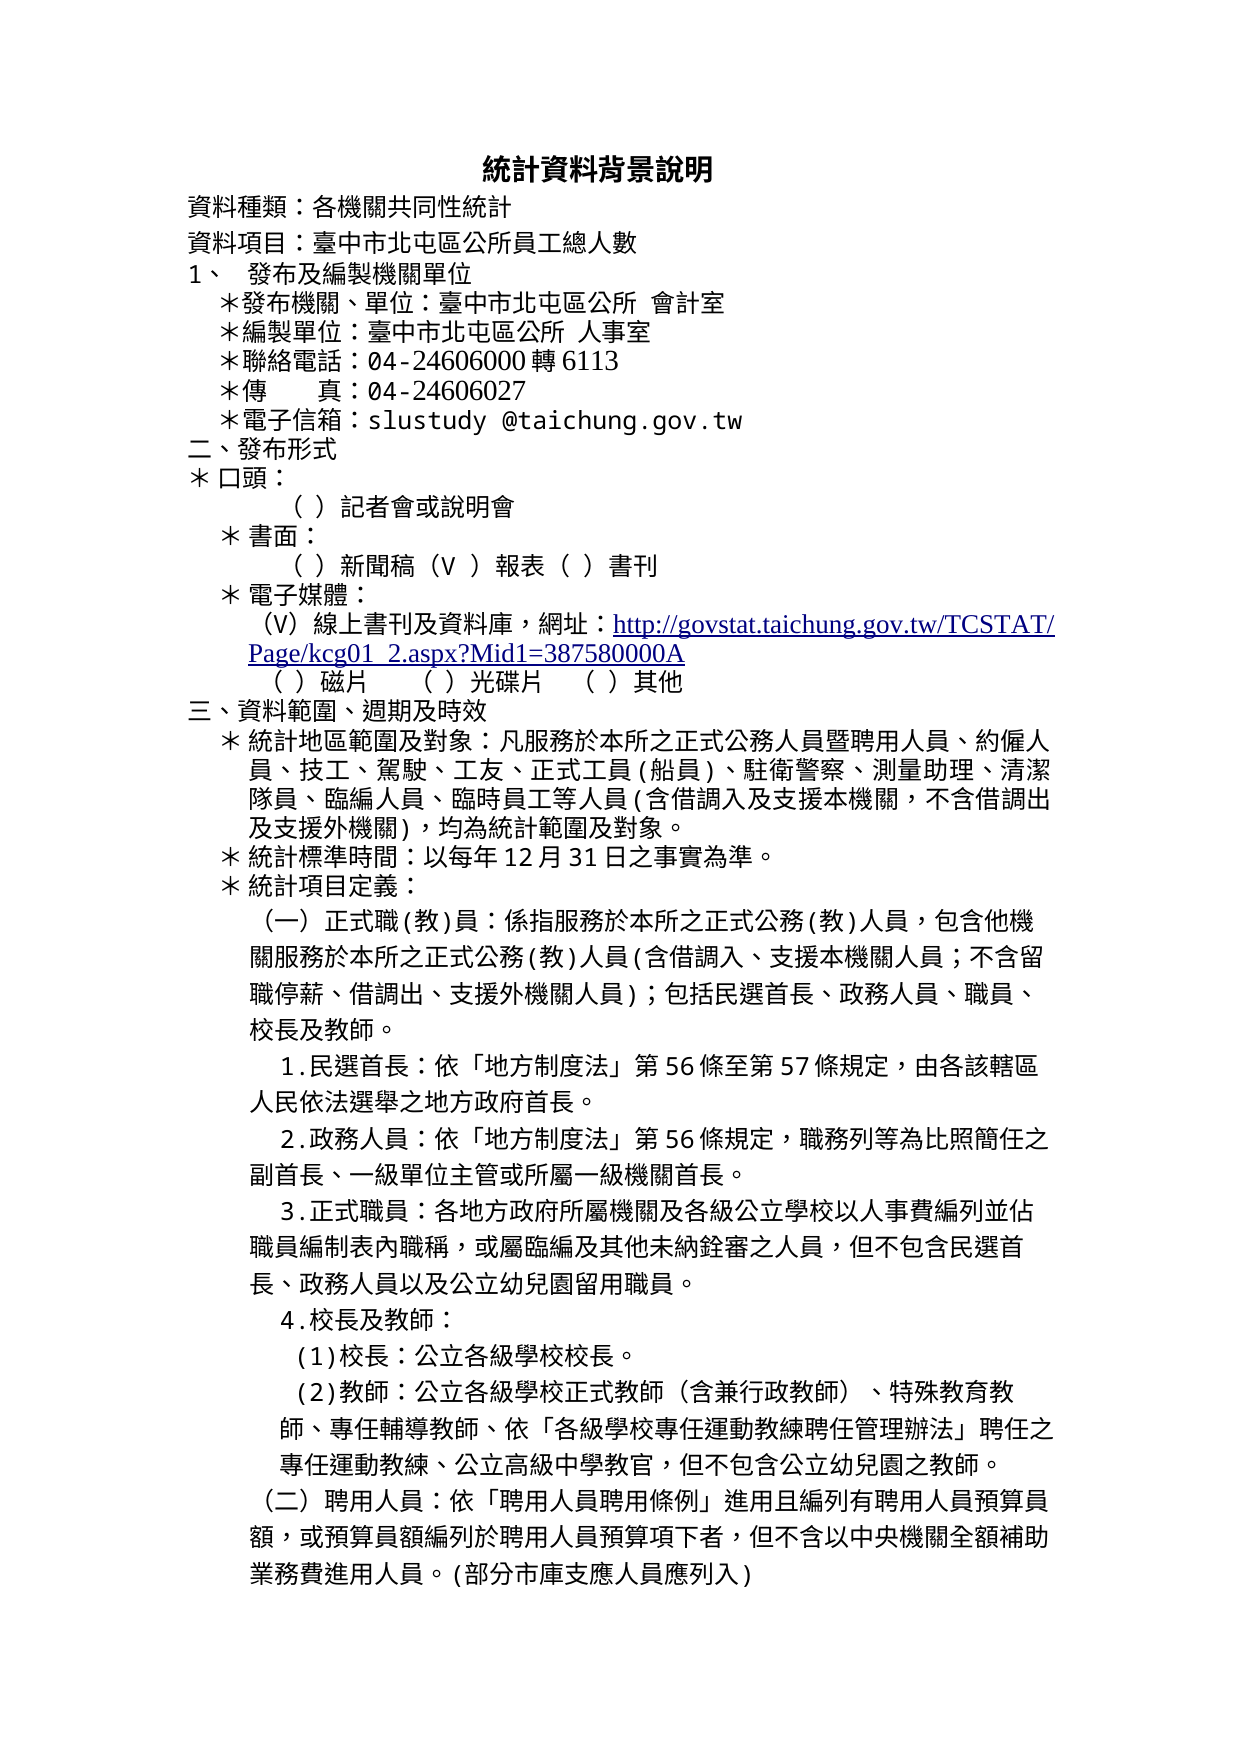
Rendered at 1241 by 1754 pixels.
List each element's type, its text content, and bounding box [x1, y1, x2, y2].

text （V）線上書刊及資料庫，網址：http://govstat.taichung.gov.tw/TCSTAT/Page/kcg01_2.aspx?Mid1=387580000A [248, 610, 1106, 668]
list 統計地區範圍及對象：凡服務於本所之正式公務人員暨聘用人員、約僱人員、技工、駕駛、工友、正式工員(船員)、駐衛警察、測量助理、清潔隊員、臨編人員、臨時員工等人員(含借調入及支援本機關，不含借調出及支援外機關)，均為統計範圍及對象。 [218, 727, 1053, 843]
list 統計標準時間：以每年12月31日之事實為準。 [218, 843, 1053, 872]
table_header （一）正式職(教)員：係指服務於本所之正式公務(教)人員，包含他機關服務於本所之正式公務(教)人員(含借調入、支援本機關人員；不含留職停薪、借調出、支援外機關人員)；包括民選首長、政務人員、職員、校長及教師。 [162, 902, 1062, 1047]
text （ ）磁片 （ ）光碟片 （ ）其他 [258, 668, 1058, 697]
table_cell (1)校長：公立各級學校校長。 [162, 1337, 1062, 1373]
text ＊電子信箱：slustudy @taichung.gov.tw [217, 406, 1053, 435]
table_cell 3.正式職員：各地方政府所屬機關及各級公立學校以人事費編列並佔職員編制表內職稱，或屬臨編及其他未納銓審之人員，但不包含民選首長、政務人員以及公立幼兒園留用職員。 [162, 1192, 1062, 1300]
text ＊聯絡電話：04-24606000轉6113 [217, 347, 1053, 377]
table_cell 4.校長及教師： [162, 1300, 1062, 1337]
text ＊發布機關、單位：臺中市北屯區公所 會計室 [217, 289, 1053, 318]
text 二、發布形式 [187, 435, 1053, 464]
table_cell （二）聘用人員：依「聘用人員聘用條例」進用且編列有聘用人員預算員額，或預算員額編列於聘用人員預算項下者，但不含以中央機關全額補助業務費進用人員。(部分市庫支應人員應列入) [162, 1482, 1062, 1590]
text 統計資料背景說明 [143, 150, 1053, 187]
text （ ）新聞稿（V ）報表（ ）書刊 [218, 552, 1053, 581]
text 資料項目：臺中市北屯區公所員工總人數 [187, 224, 1053, 260]
table_cell 1.民選首長：依「地方制度法」第56條至第57條規定，由各該轄區人民依法選舉之地方政府首長。 [162, 1047, 1062, 1119]
text ＊傳 真：04-24606027 [217, 377, 1053, 406]
list 口頭： [187, 464, 1053, 493]
list 書面： [218, 522, 1053, 552]
text （ ）記者會或說明會 [218, 493, 1053, 522]
table_cell 2.政務人員：依「地方制度法」第56條規定，職務列等為比照簡任之副首長、一級單位主管或所屬一級機關首長。 [162, 1119, 1062, 1192]
table_cell (2)教師：公立各級學校正式教師（含兼行政教師）、特殊教育教師、專任輔導教師、依「各級學校專任運動教練聘任管理辦法」聘任之專任運動教練、公立高級中學教官，但不包含公立幼兒園之教師。 [162, 1373, 1062, 1482]
list 電子媒體： [218, 581, 1053, 610]
text 三、資料範圍、週期及時效 [187, 697, 1053, 727]
text ＊編製單位：臺中市北屯區公所 人事室 [217, 318, 1053, 347]
text 資料種類：各機關共同性統計 [187, 187, 1053, 224]
list 統計項目定義： [218, 872, 1053, 902]
list 發布及編製機關單位 [187, 260, 1053, 289]
